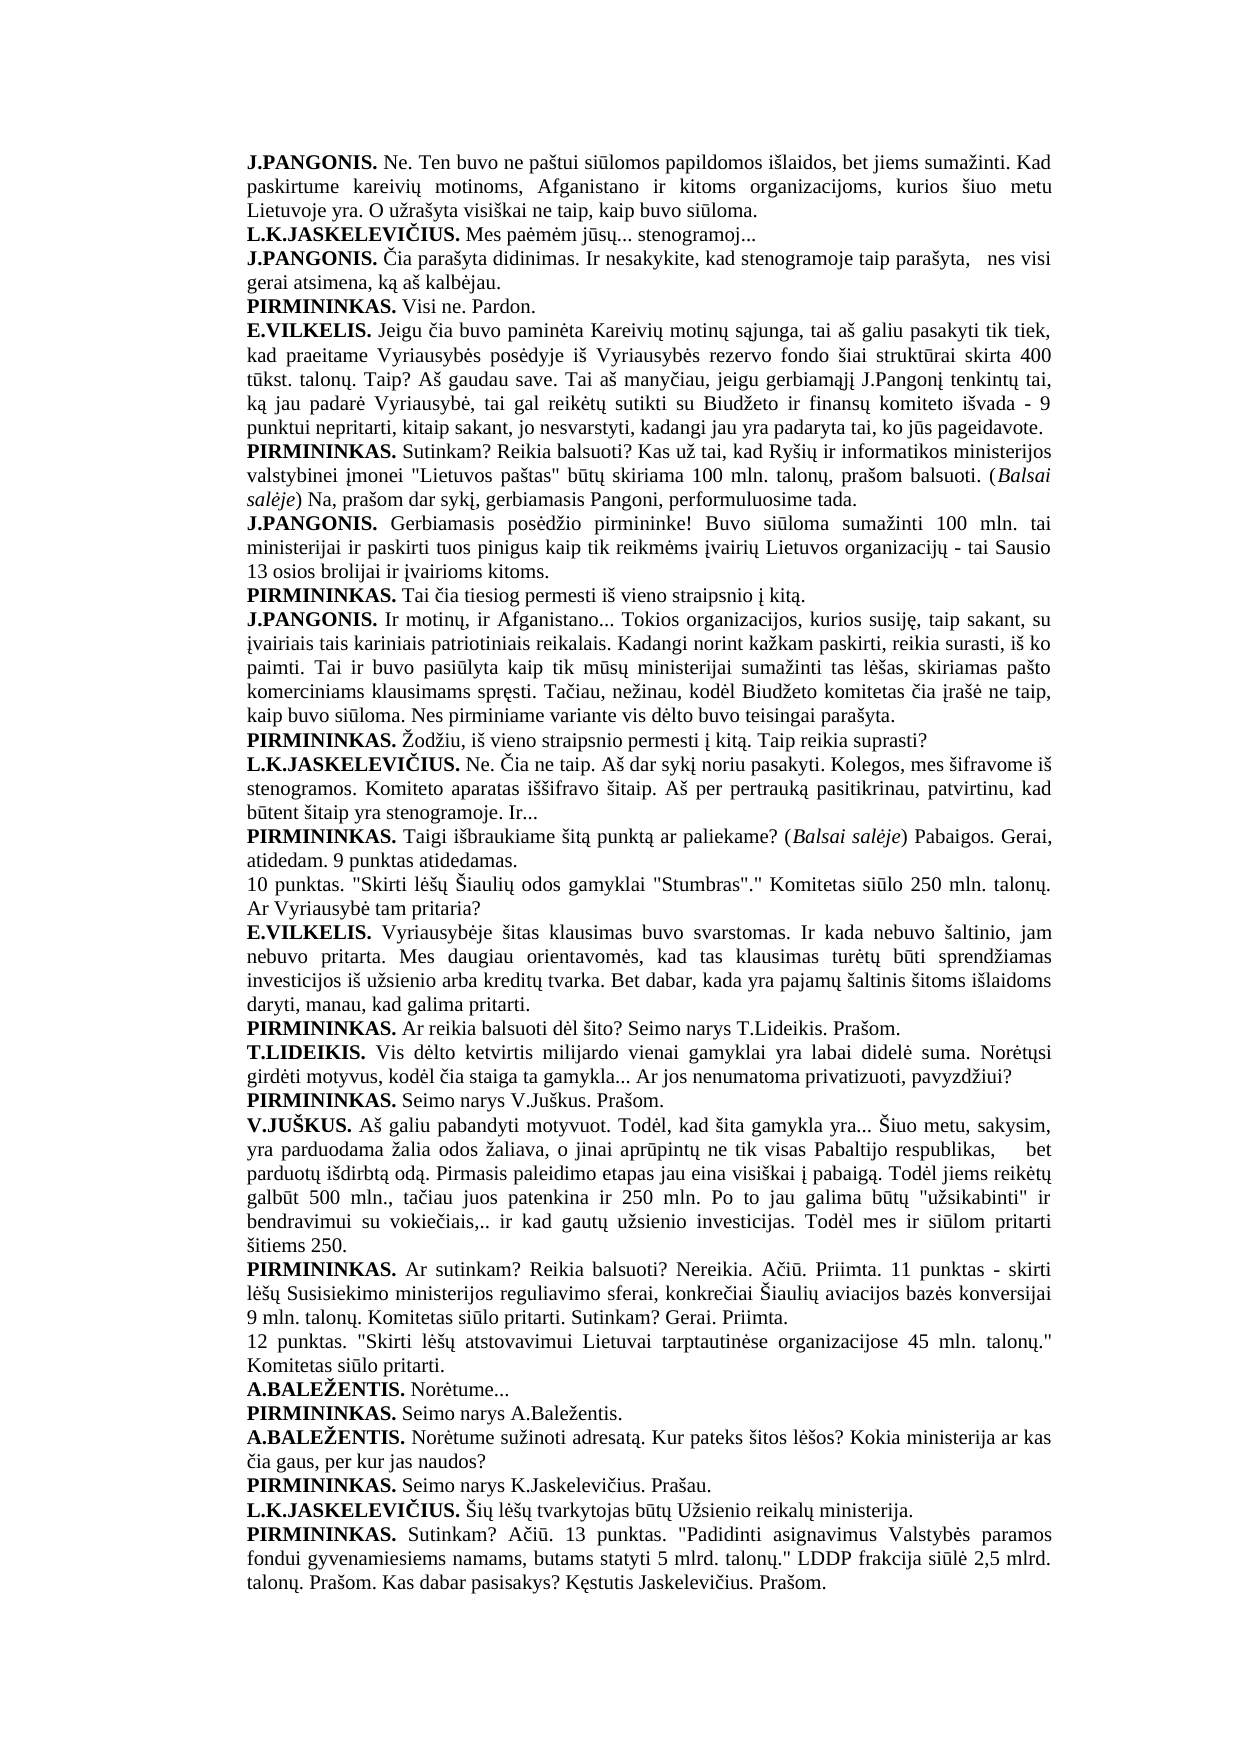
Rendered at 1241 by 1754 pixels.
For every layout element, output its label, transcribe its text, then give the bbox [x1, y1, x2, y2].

text 10 punktas. "Skirti lėšų Šiaulių odos gamyklai "Stumbras"." Komitetas siūlo 250 mln. talonų. Ar Vyriausybė tam pritaria? [247, 872, 1053, 920]
text A.BALEŽENTIS. Norėtume sužinoti adresatą. Kur pateks šitos lėšos? Kokia ministerija ar kas čia gaus, per kur jas naudos? [247, 1425, 1053, 1473]
text J.PANGONIS. Ir motinų, ir Afganistano... Tokios organizacijos, kurios susiję, taip sakant, su įvairiais tais kariniais patriotiniais reikalais. Kadangi norint kažkam paskirti, reikia surasti, iš ko paimti. Tai ir buvo pasiūlyta kaip tik mūsų ministerijai sumažinti tas lėšas, skiriamas pašto komerciniams klausimams spręsti. Tačiau, nežinau, kodėl Biudžeto komitetas čia įrašė ne taip, kaip buvo siūloma. Nes pirminiame variante vis dėlto buvo teisingai parašyta. [247, 607, 1053, 727]
text T.LIDEIKIS. Vis dėlto ketvirtis milijardo vienai gamyklai yra labai didelė suma. Norėtųsi girdėti motyvus, kodėl čia staiga ta gamykla... Ar jos nenumatoma privatizuoti, pavyzdžiui? [247, 1040, 1053, 1088]
text PIRMININKAS. Žodžiu, iš vieno straipsnio permesti į kitą. Taip reikia suprasti? [247, 727, 1053, 752]
text J.PANGONIS. Gerbiamasis posėdžio pirmininke! Buvo siūloma sumažinti 100 mln. tai ministerijai ir paskirti tuos pinigus kaip tik reikmėms įvairių Lietuvos organizacijų - tai Sausio 13 osios brolijai ir įvairioms kitoms. [247, 511, 1053, 583]
text PIRMININKAS. Ar reikia balsuoti dėl šito? Seimo narys T.Lideikis. Prašom. [247, 1016, 1053, 1040]
text V.JUŠKUS. Aš galiu pabandyti motyvuot. Todėl, kad šita gamykla yra... Šiuo metu, sakysim, yra parduodama žalia odos žaliava, o jinai aprūpintų ne tik visas Pabaltijo respublikas, bet parduotų išdirbtą odą. Pirmasis paleidimo etapas jau eina visiškai į pabaigą. Todėl jiems reikėtų galbūt 500 mln., tačiau juos patenkina ir 250 mln. Po to jau galima būtų "užsikabinti" ir bendravimui su vokiečiais,.. ir kad gautų užsienio investicijas. Todėl mes ir siūlom pritarti šitiems 250. [247, 1112, 1053, 1257]
text PIRMININKAS. Seimo narys V.Juškus. Prašom. [247, 1088, 1053, 1112]
text E.VILKELIS. Vyriausybėje šitas klausimas buvo svarstomas. Ir kada nebuvo šaltinio, jam nebuvo pritarta. Mes daugiau orientavomės, kad tas klausimas turėtų būti sprendžiamas investicijos iš užsienio arba kreditų tvarka. Bet dabar, kada yra pajamų šaltinis šitoms išlaidoms daryti, manau, kad galima pritarti. [247, 920, 1053, 1016]
text PIRMININKAS. Ar sutinkam? Reikia balsuoti? Nereikia. Ačiū. Priimta. 11 punktas - skirti lėšų Susisiekimo ministerijos reguliavimo sferai, konkrečiai Šiaulių aviacijos bazės konversijai 9 mln. talonų. Komitetas siūlo pritarti. Sutinkam? Gerai. Priimta. [247, 1257, 1053, 1329]
text PIRMININKAS. Visi ne. Pardon. [247, 294, 1053, 318]
text PIRMININKAS. Seimo narys K.Jaskelevičius. Prašau. [247, 1473, 1053, 1497]
text PIRMININKAS. Sutinkam? Reikia balsuoti? Kas už tai, kad Ryšių ir informatikos ministerijos valstybinei įmonei "Lietuvos paštas" būtų skiriama 100 mln. talonų, prašom balsuoti. (Balsai salėje) Na, prašom dar sykį, gerbiamasis Pangoni, performuluosime tada. [247, 439, 1053, 511]
text PIRMININKAS. Tai čia tiesiog permesti iš vieno straipsnio į kitą. [247, 583, 1053, 607]
text L.K.JASKELEVIČIUS. Mes paėmėm jūsų... stenogramoj... [247, 222, 1053, 246]
text L.K.JASKELEVIČIUS. Šių lėšų tvarkytojas būtų Užsienio reikalų ministerija. [247, 1497, 1053, 1522]
text L.K.JASKELEVIČIUS. Ne. Čia ne taip. Aš dar sykį noriu pasakyti. Kolegos, mes šifravome iš stenogramos. Komiteto aparatas iššifravo šitaip. Aš per pertrauką pasitikrinau, patvirtinu, kad būtent šitaip yra stenogramoje. Ir... [247, 752, 1053, 824]
text A.BALEŽENTIS. Norėtume... [247, 1377, 1053, 1401]
text PIRMININKAS. Seimo narys A.Baležentis. [247, 1401, 1053, 1425]
text PIRMININKAS. Sutinkam? Ačiū. 13 punktas. "Padidinti asignavimus Valstybės paramos fondui gyvenamiesiems namams, butams statyti 5 mlrd. talonų." LDDP frakcija siūlė 2,5 mlrd. talonų. Prašom. Kas dabar pasisakys? Kęstutis Jaskelevičius. Prašom. [247, 1522, 1053, 1594]
text E.VILKELIS. Jeigu čia buvo paminėta Kareivių motinų sąjunga, tai aš galiu pasakyti tik tiek, kad praeitame Vyriausybės posėdyje iš Vyriausybės rezervo fondo šiai struktūrai skirta 400 tūkst. talonų. Taip? Aš gaudau save. Tai aš manyčiau, jeigu gerbiamąjį J.Pangonį tenkintų tai, ką jau padarė Vyriausybė, tai gal reikėtų sutikti su Biudžeto ir finansų komiteto išvada - 9 punktui nepritarti, kitaip sakant, jo nesvarstyti, kadangi jau yra padaryta tai, ko jūs pageidavote. [247, 318, 1053, 439]
text 12 punktas. "Skirti lėšų atstovavimui Lietuvai tarptautinėse organizacijose 45 mln. talonų." Komitetas siūlo pritarti. [247, 1329, 1053, 1377]
text J.PANGONIS. Ne. Ten buvo ne paštui siūlomos papildomos išlaidos, bet jiems sumažinti. Kad paskirtume kareivių motinoms, Afganistano ir kitoms organizacijoms, kurios šiuo metu Lietuvoje yra. O užrašyta visiškai ne taip, kaip buvo siūloma. [247, 150, 1053, 222]
text PIRMININKAS. Taigi išbraukiame šitą punktą ar paliekame? (Balsai salėje) Pabaigos. Gerai, atidedam. 9 punktas atidedamas. [247, 824, 1053, 872]
text J.PANGONIS. Čia parašyta didinimas. Ir nesakykite, kad stenogramoje taip parašyta, nes visi gerai atsimena, ką aš kalbėjau. [247, 246, 1053, 294]
